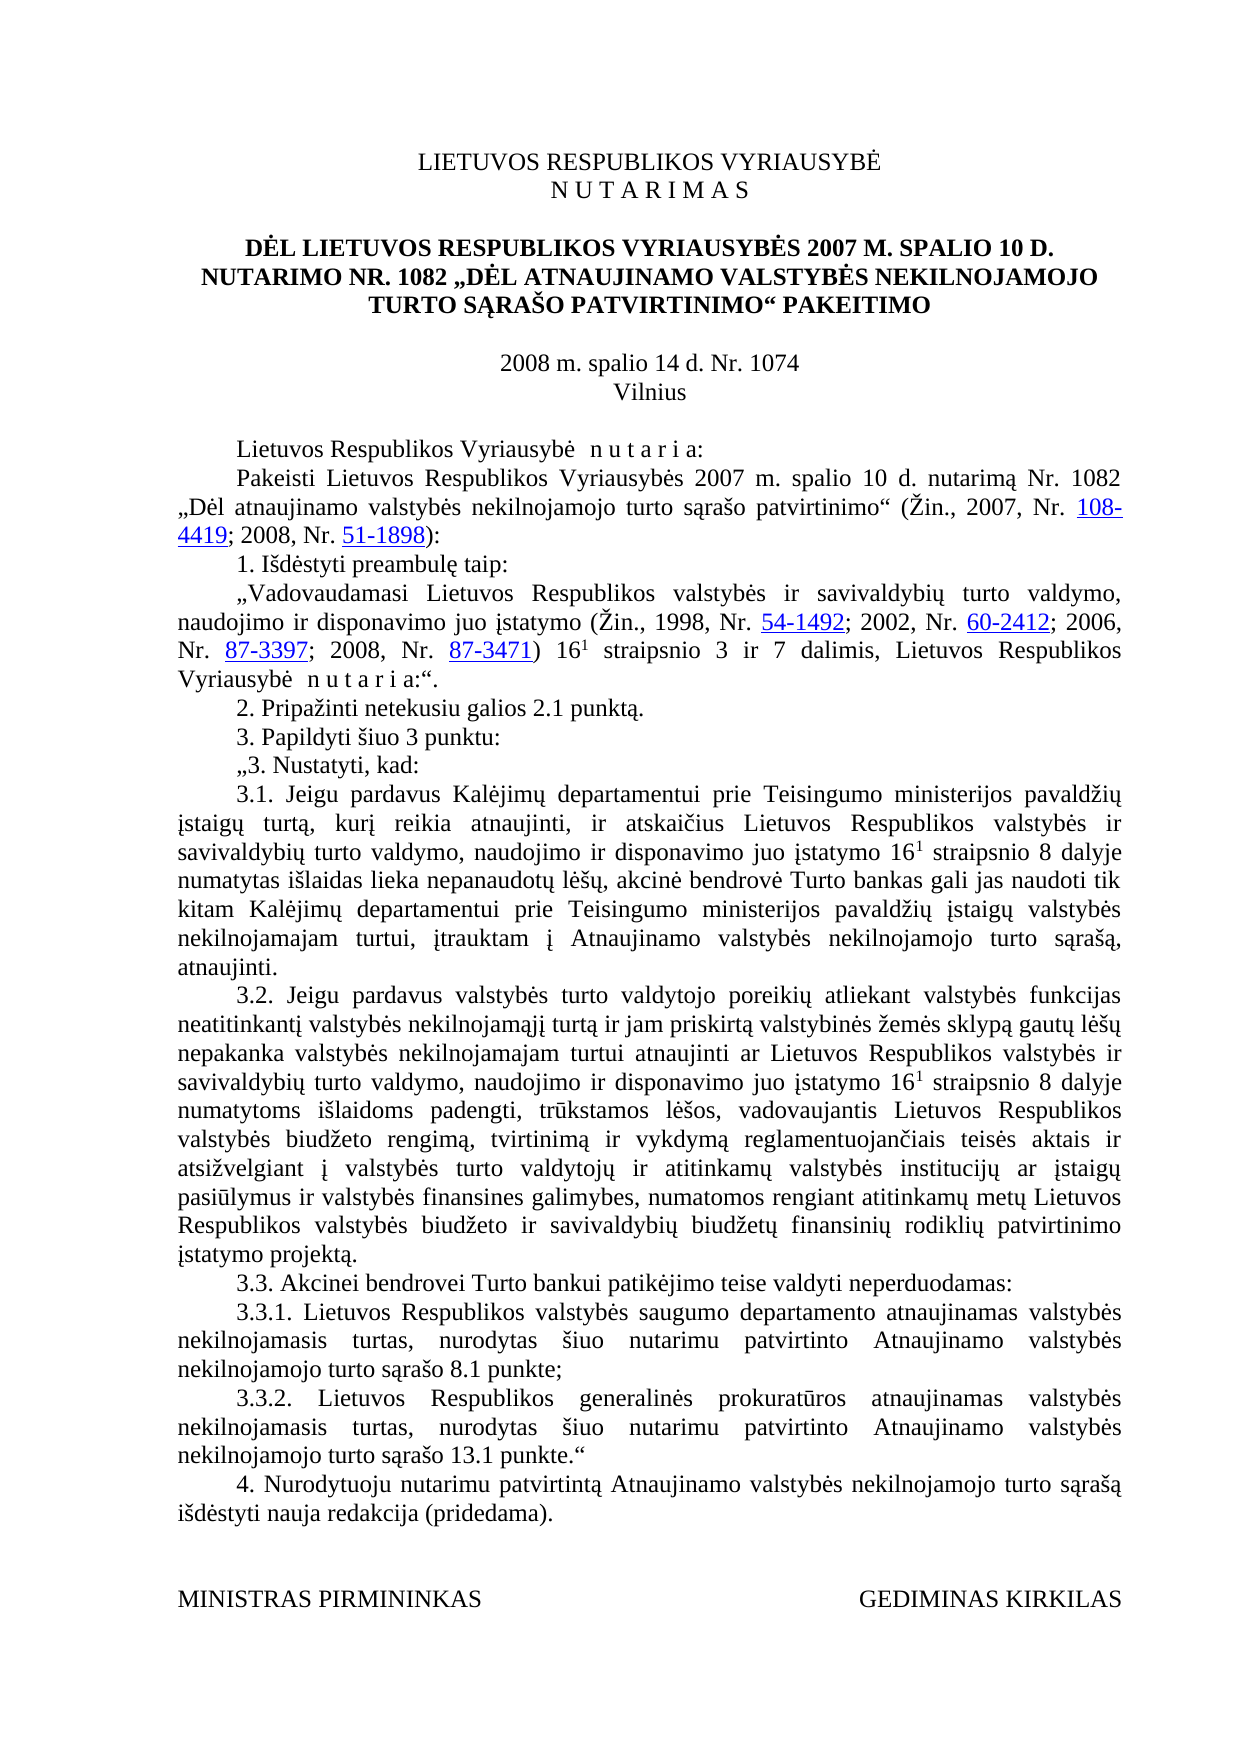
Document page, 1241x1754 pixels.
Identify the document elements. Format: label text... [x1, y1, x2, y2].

text NUTARIMAS [177, 176, 1122, 204]
text Lietuvos Respublikos Vyriausybė nutaria: [177, 434, 1122, 463]
text Pakeisti Lietuvos Respublikos Vyriausybės 2007 m. spalio 10 d. nutarimą Nr. 1082 „Dėl atnaujinamo valstybės nekilnojamojo turto sąrašo patvirtinimo“ (Žin., 2007, Nr. 108-4419; 2008, Nr. 51-1898): [177, 463, 1122, 549]
text Lietuvos Respublikos Vyriausybė [177, 147, 1122, 176]
text Vilnius [177, 377, 1122, 406]
text 3. Papildyti šiuo 3 punktu: [177, 722, 1122, 751]
text 4. Nurodytuoju nutarimu patvirtintą Atnaujinamo valstybės nekilnojamojo turto sąrašą išdėstyti nauja redakcija (pridedama). [177, 1469, 1122, 1527]
text 3.1. Jeigu pardavus Kalėjimų departamentui prie Teisingumo ministerijos pavaldžių įstaigų turtą, kurį reikia atnaujinti, ir atskaičius Lietuvos Respublikos valstybės ir savivaldybių turto valdymo, naudojimo ir disponavimo juo įstatymo 161 straipsnio 8 dalyje numatytas išlaidas lieka nepanaudotų lėšų, akcinė bendrovė Turto bankas gali jas naudoti tik kitam Kalėjimų departamentui prie Teisingumo ministerijos pavaldžių įstaigų valstybės nekilnojamajam turtui, įtrauktam į Atnaujinamo valstybės nekilnojamojo turto sąrašą, atnaujinti. [177, 779, 1122, 981]
text 1. Išdėstyti preambulę taip: [177, 549, 1122, 578]
text 3.2. Jeigu pardavus valstybės turto valdytojo poreikių atliekant valstybės funkcijas neatitinkantį valstybės nekilnojamąjį turtą ir jam priskirtą valstybinės žemės sklypą gautų lėšų nepakanka valstybės nekilnojamajam turtui atnaujinti ar Lietuvos Respublikos valstybės ir savivaldybių turto valdymo, naudojimo ir disponavimo juo įstatymo 161 straipsnio 8 dalyje numatytoms išlaidoms padengti, trūkstamos lėšos, vadovaujantis Lietuvos Respublikos valstybės biudžeto rengimą, tvirtinimą ir vykdymą reglamentuojančiais teisės aktais ir atsižvelgiant į valstybės turto valdytojų ir atitinkamų valstybės institucijų ar įstaigų pasiūlymus ir valstybės finansines galimybes, numatomos rengiant atitinkamų metų Lietuvos Respublikos valstybės biudžeto ir savivaldybių biudžetų finansinių rodiklių patvirtinimo įstatymo projektą. [177, 981, 1122, 1268]
text DĖL Lietuvos Respublikos Vyriausybės 2007 m. Spalio 10 d. nutarimo nr. 1082 „dėl atnaujinamo valstybės nekilnojamojo turto sąrašo patvirtinimo“ pakeitimo [177, 233, 1122, 319]
text 3.3.2. Lietuvos Respublikos generalinės prokuratūros atnaujinamas valstybės nekilnojamasis turtas, nurodytas šiuo nutarimu patvirtinto Atnaujinamo valstybės nekilnojamojo turto sąrašo 13.1 punkte.“ [177, 1383, 1122, 1469]
text 3.3.1. Lietuvos Respublikos valstybės saugumo departamento atnaujinamas valstybės nekilnojamasis turtas, nurodytas šiuo nutarimu patvirtinto Atnaujinamo valstybės nekilnojamojo turto sąrašo 8.1 punkte; [177, 1297, 1122, 1383]
text MINISTRAS PIRMININKAS GEDIMINAS KIRKILAS [177, 1584, 1122, 1613]
text 3.3. Akcinei bendrovei Turto bankui patikėjimo teise valdyti neperduodamas: [177, 1268, 1122, 1297]
text „Vadovaudamasi Lietuvos Respublikos valstybės ir savivaldybių turto valdymo, naudojimo ir disponavimo juo įstatymo (Žin., 1998, Nr. 54-1492; 2002, Nr. 60-2412; 2006, Nr. 87-3397; 2008, Nr. 87-3471) 161 straipsnio 3 ir 7 dalimis, Lietuvos Respublikos Vyriausybė nutaria:“. [177, 578, 1122, 693]
text 2008 m. spalio 14 d. Nr. 1074 [177, 348, 1122, 377]
text „3. Nustatyti, kad: [177, 751, 1122, 779]
text 2. Pripažinti netekusiu galios 2.1 punktą. [177, 693, 1122, 722]
